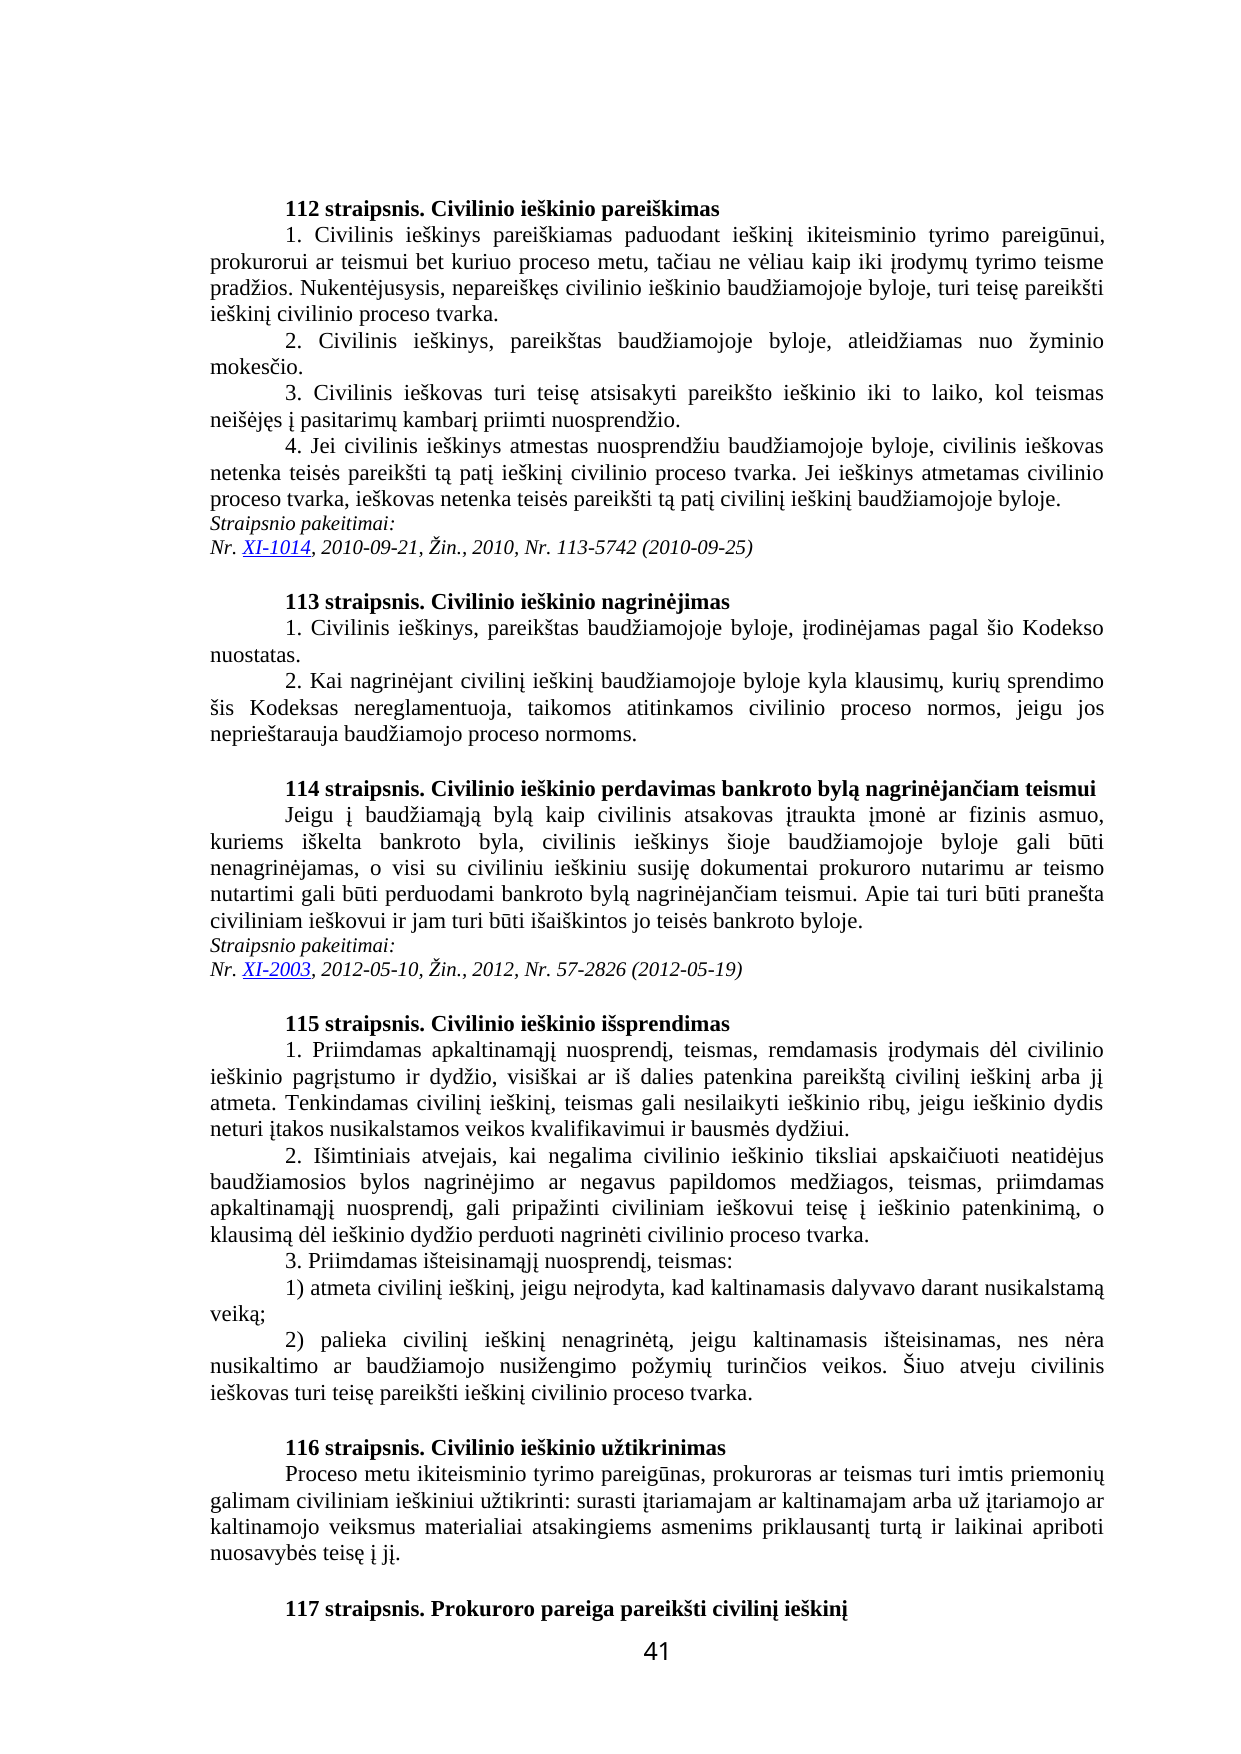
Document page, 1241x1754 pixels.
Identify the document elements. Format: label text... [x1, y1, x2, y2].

text 114 straipsnis. Civilinio ieškinio perdavimas bankroto bylą nagrinėjančiam teismui [285, 775, 1106, 801]
text 112 straipsnis. Civilinio ieškinio pareiškimas [210, 195, 1106, 221]
text 1) atmeta civilinį ieškinį, jeigu neįrodyta, kad kaltinamasis dalyvavo darant nusikalstamą veiką; [210, 1273, 1106, 1326]
text 2. Kai nagrinėjant civilinį ieškinį baudžiamojoje byloje kyla klausimų, kurių sprendimo šis Kodeksas nereglamentuoja, taikomos atitinkamos civilinio proceso normos, jeigu jos neprieštarauja baudžiamojo proceso normoms. [210, 667, 1106, 746]
text 115 straipsnis. Civilinio ieškinio išsprendimas [210, 1010, 1106, 1036]
text 2. Civilinis ieškinys, pareikštas baudžiamojoje byloje, atleidžiamas nuo žyminio mokesčio. [210, 327, 1106, 379]
text 117 straipsnis. Prokuroro pareiga pareikšti civilinį ieškinį [210, 1594, 1106, 1621]
text 1. Priimdamas apkaltinamąjį nuosprendį, teismas, remdamasis įrodymais dėl civilinio ieškinio pagrįstumo ir dydžio, visiškai ar iš dalies patenkina pareikštą civilinį ieškinį arba jį atmeta. Tenkindamas civilinį ieškinį, teismas gali nesilaikyti ieškinio ribų, jeigu ieškinio dydis neturi įtakos nusikalstamos veikos kvalifikavimui ir bausmės dydžiui. [210, 1036, 1106, 1142]
text 3. Civilinis ieškovas turi teisę atsisakyti pareikšto ieškinio iki to laiko, kol teismas neišėjęs į pasitarimų kambarį priimti nuosprendžio. [210, 379, 1106, 432]
text 4. Jei civilinis ieškinys atmestas nuosprendžiu baudžiamojoje byloje, civilinis ieškovas netenka teisės pareikšti tą patį ieškinį civilinio proceso tvarka. Jei ieškinys atmetamas civilinio proceso tvarka, ieškovas netenka teisės pareikšti tą patį civilinį ieškinį baudžiamojoje byloje. [210, 432, 1106, 511]
text Nr. XI-1014, 2010-09-21, Žin., 2010, Nr. 113-5742 (2010-09-25) [210, 535, 1106, 559]
text 116 straipsnis. Civilinio ieškinio užtikrinimas [210, 1434, 1106, 1460]
text 113 straipsnis. Civilinio ieškinio nagrinėjimas [210, 588, 1106, 614]
text Proceso metu ikiteisminio tyrimo pareigūnas, prokuroras ar teismas turi imtis priemonių galimam civiliniam ieškiniui užtikrinti: surasti įtariamajam ar kaltinamajam arba už įtariamojo ar kaltinamojo veiksmus materialiai atsakingiems asmenims priklausantį turtą ir laikinai apriboti nuosavybės teisę į jį. [210, 1460, 1106, 1566]
text 2) palieka civilinį ieškinį nenagrinėtą, jeigu kaltinamasis išteisinamas, nes nėra nusikaltimo ar baudžiamojo nusižengimo požymių turinčios veikos. Šiuo atveju civilinis ieškovas turi teisę pareikšti ieškinį civilinio proceso tvarka. [210, 1326, 1106, 1405]
text 3. Priimdamas išteisinamąjį nuosprendį, teismas: [210, 1247, 1106, 1273]
text Nr. XI-2003, 2012-05-10, Žin., 2012, Nr. 57-2826 (2012-05-19) [210, 957, 1106, 981]
text 1. Civilinis ieškinys, pareikštas baudžiamojoje byloje, įrodinėjamas pagal šio Kodekso nuostatas. [210, 614, 1106, 667]
text 2. Išimtiniais atvejais, kai negalima civilinio ieškinio tiksliai apskaičiuoti neatidėjus baudžiamosios bylos nagrinėjimo ar negavus papildomos medžiagos, teismas, priimdamas apkaltinamąjį nuosprendį, gali pripažinti civiliniam ieškovui teisę į ieškinio patenkinimą, o klausimą dėl ieškinio dydžio perduoti nagrinėti civilinio proceso tvarka. [210, 1142, 1106, 1247]
text 1. Civilinis ieškinys pareiškiamas paduodant ieškinį ikiteisminio tyrimo pareigūnui, prokurorui ar teismui bet kuriuo proceso metu, tačiau ne vėliau kaip iki įrodymų tyrimo teisme pradžios. Nukentėjusysis, nepareiškęs civilinio ieškinio baudžiamojoje byloje, turi teisę pareikšti ieškinį civilinio proceso tvarka. [210, 221, 1106, 327]
text Straipsnio pakeitimai: [210, 511, 1106, 535]
text Jeigu į baudžiamąją bylą kaip civilinis atsakovas įtraukta įmonė ar fizinis asmuo, kuriems iškelta bankroto byla, civilinis ieškinys šioje baudžiamojoje byloje gali būti nenagrinėjamas, o visi su civiliniu ieškiniu susiję dokumentai prokuroro nutarimu ar teismo nutartimi gali būti perduodami bankroto bylą nagrinėjančiam teismui. Apie tai turi būti pranešta civiliniam ieškovui ir jam turi būti išaiškintos jo teisės bankroto byloje. [210, 801, 1106, 933]
text Straipsnio pakeitimai: [210, 933, 1106, 957]
